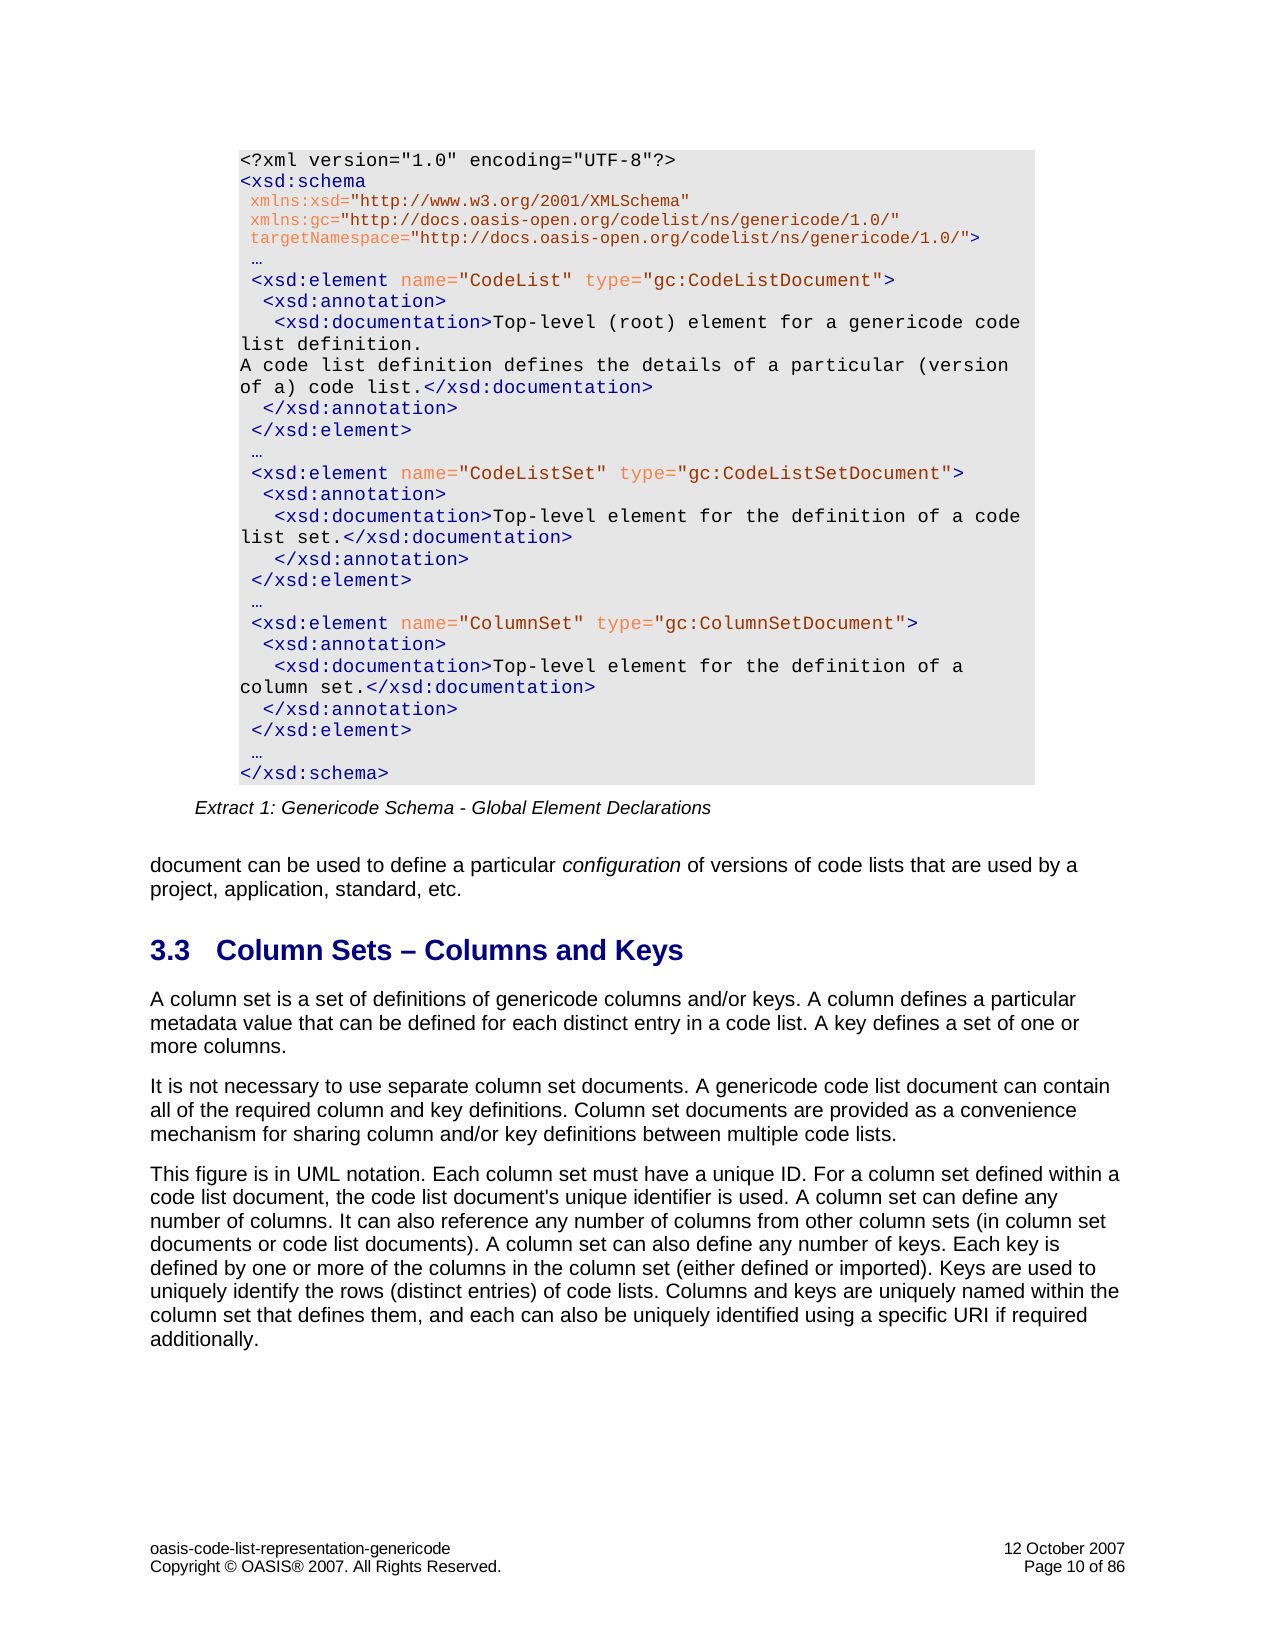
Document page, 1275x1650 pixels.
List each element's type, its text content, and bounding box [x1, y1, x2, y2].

text targetNamespace="http://docs.oasis-open.org/codelist/ns/genericode/1.0/"> [239, 230, 1035, 248]
subtitle [194, 150, 1080, 797]
text <xsd:element name="ColumnSet" type="gc:ColumnSetDocument"> [239, 613, 1035, 635]
text <xsd:schema [239, 171, 1035, 193]
text <xsd:documentation>Top-level (root) element for a genericode code list definition. [239, 313, 1035, 356]
text … [239, 248, 1035, 270]
text </xsd:schema> [239, 763, 1035, 785]
text A column set is a set of definitions of genericode columns and/or keys. A column defines a particular metadata value that can be defined for each distinct entry in a code list. A key defines a set of one or more columns. [150, 988, 1125, 1058]
text </xsd:annotation> [239, 399, 1035, 420]
text … [239, 442, 1035, 463]
subtitle Column Sets – Columns and Keys [150, 934, 1125, 967]
text … [239, 592, 1035, 613]
text </xsd:annotation> [239, 549, 1035, 570]
text It is not necessary to use separate column set documents. A genericode code list document can contain all of the required column and key definitions. Column set documents are provided as a convenience mechanism for sharing column and/or key definitions between multiple code lists. [150, 1075, 1125, 1146]
text <xsd:annotation> [239, 635, 1035, 656]
text xmlns:gc="http://docs.oasis-open.org/codelist/ns/genericode/1.0/" [239, 211, 1035, 230]
text document can be used to define a particular configuration of versions of code lists that are used by a project, application, standard, etc. [150, 150, 1125, 901]
text <xsd:documentation>Top-level element for the definition of a code list set.</xsd:documentation> [239, 506, 1035, 549]
text <xsd:annotation> [239, 484, 1035, 506]
text <xsd:annotation> [239, 291, 1035, 313]
text Extract 1: Genericode Schema - Global Element Declarations [194, 797, 1080, 818]
text </xsd:element> [239, 570, 1035, 592]
text xmlns:xsd="http://www.w3.org/2001/XMLSchema" [239, 193, 1035, 211]
text A code list definition defines the details of a particular (version of a) code list.</xsd:documentation> [239, 356, 1035, 399]
text <?xml version="1.0" encoding="UTF-8"?> [239, 150, 1035, 171]
text … [239, 742, 1035, 763]
text <xsd:element name="CodeList" type="gc:CodeListDocument"> [239, 270, 1035, 291]
text <xsd:documentation>Top-level element for the definition of a column set.</xsd:documentation> [239, 656, 1035, 699]
text <xsd:element name="CodeListSet" type="gc:CodeListSetDocument"> [239, 463, 1035, 484]
text </xsd:annotation> [239, 699, 1035, 721]
text This figure is in UML notation. Each column set must have a unique ID. For a column set defined within a code list document, the code list document's unique identifier is used. A column set can define any number of columns. It can also reference any number of columns from other column sets (in column set documents or code list documents). A column set can also define any number of keys. Each key is defined by one or more of the columns in the column set (either defined or imported). Keys are used to uniquely identify the rows (distinct entries) of code lists. Columns and keys are uniquely named within the column set that defines them, and each can also be uniquely identified using a specific URI if required additionally. [150, 1162, 1125, 1351]
text </xsd:element> [239, 721, 1035, 742]
text </xsd:element> [239, 420, 1035, 442]
